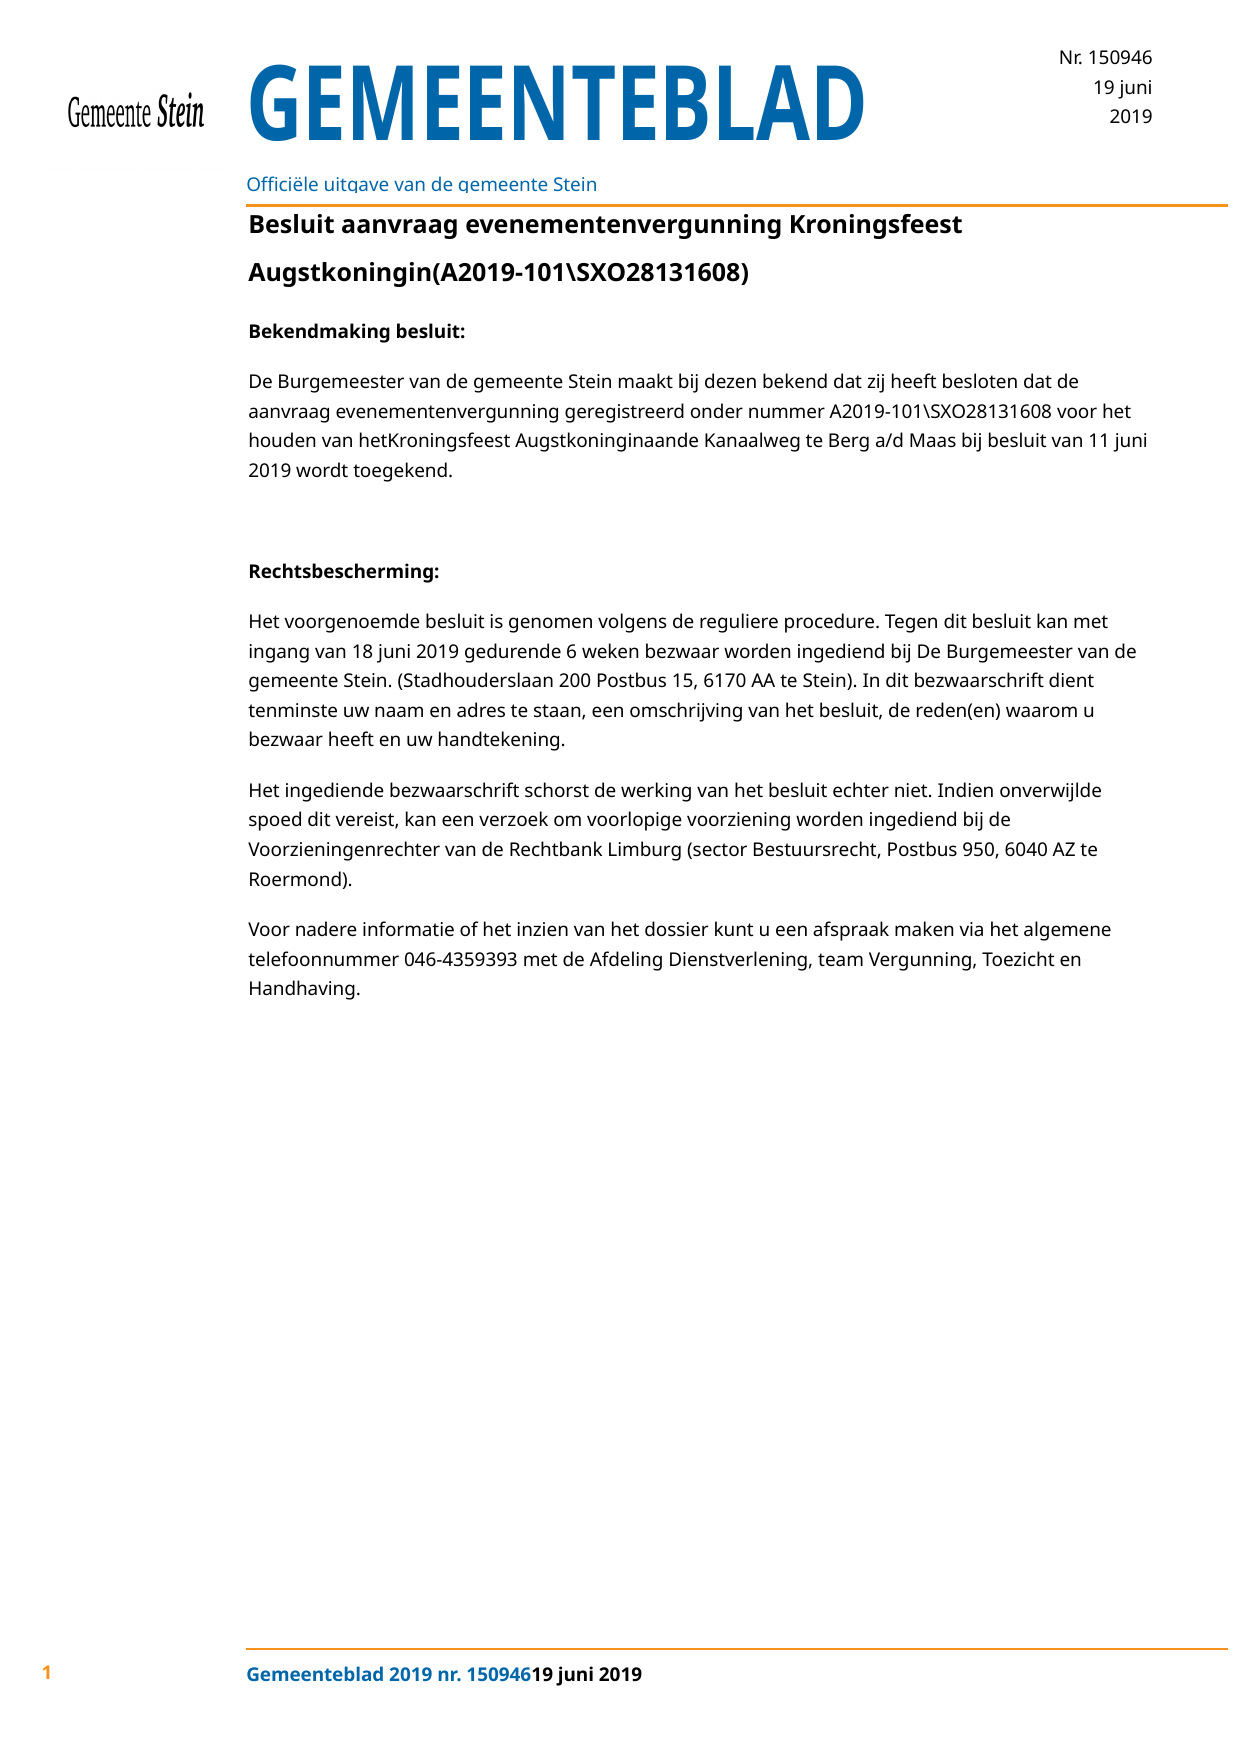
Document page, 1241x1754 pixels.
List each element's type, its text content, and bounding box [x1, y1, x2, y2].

picture [41, 47, 231, 172]
text Besluit aanvraag evenementenvergunning Kroningsfeest Augstkoningin(A2019-101\SXO28131608) [248, 207, 1152, 288]
text Bekendmaking besluit: [248, 318, 1152, 344]
text Het voorgenoemde besluit is genomen volgens de reguliere procedure. Tegen dit besluit kan met ingang van 18 juni 2019 gedurende 6 weken bezwaar worden ingediend bij De Burgemeester van de gemeente Stein. (Stadhouderslaan 200 Postbus 15, 6170 AA te Stein). In dit bezwaarschrift dient tenminste uw naam en adres te staan, een omschrijving van het besluit, de reden(en) waarom u bezwaar heeft en uw handtekening. [248, 608, 1152, 752]
text Het ingediende bezwaarschrift schorst de werking van het besluit echter niet. Indien onverwijlde spoed dit vereist, kan een verzoek om voorlopige voorziening worden ingediend bij de Voorzieningenrechter van de Rechtbank Limburg (sector Bestuursrecht, Postbus 950, 6040 AZ te Roermond). [248, 777, 1152, 892]
text Voor nadere informatie of het inzien van het dossier kunt u een afspraak maken via het algemene telefoonnummer 046-4359393 met de Afdeling Dienstverlening, team Vergunning, Toezicht en Handhaving. [248, 916, 1152, 1001]
text De Burgemeester van de gemeente Stein maakt bij dezen bekend dat zij heeft besloten dat de aanvraag evenementenvergunning geregistreerd onder nummer A2019-101\SXO28131608 voor het houden van hetKroningsfeest Augstkoninginaande Kanaalweg te Berg a/d Maas bij besluit van 11 juni 2019 wordt toegekend. [248, 368, 1152, 483]
text Rechtsbescherming: [248, 558, 1152, 584]
